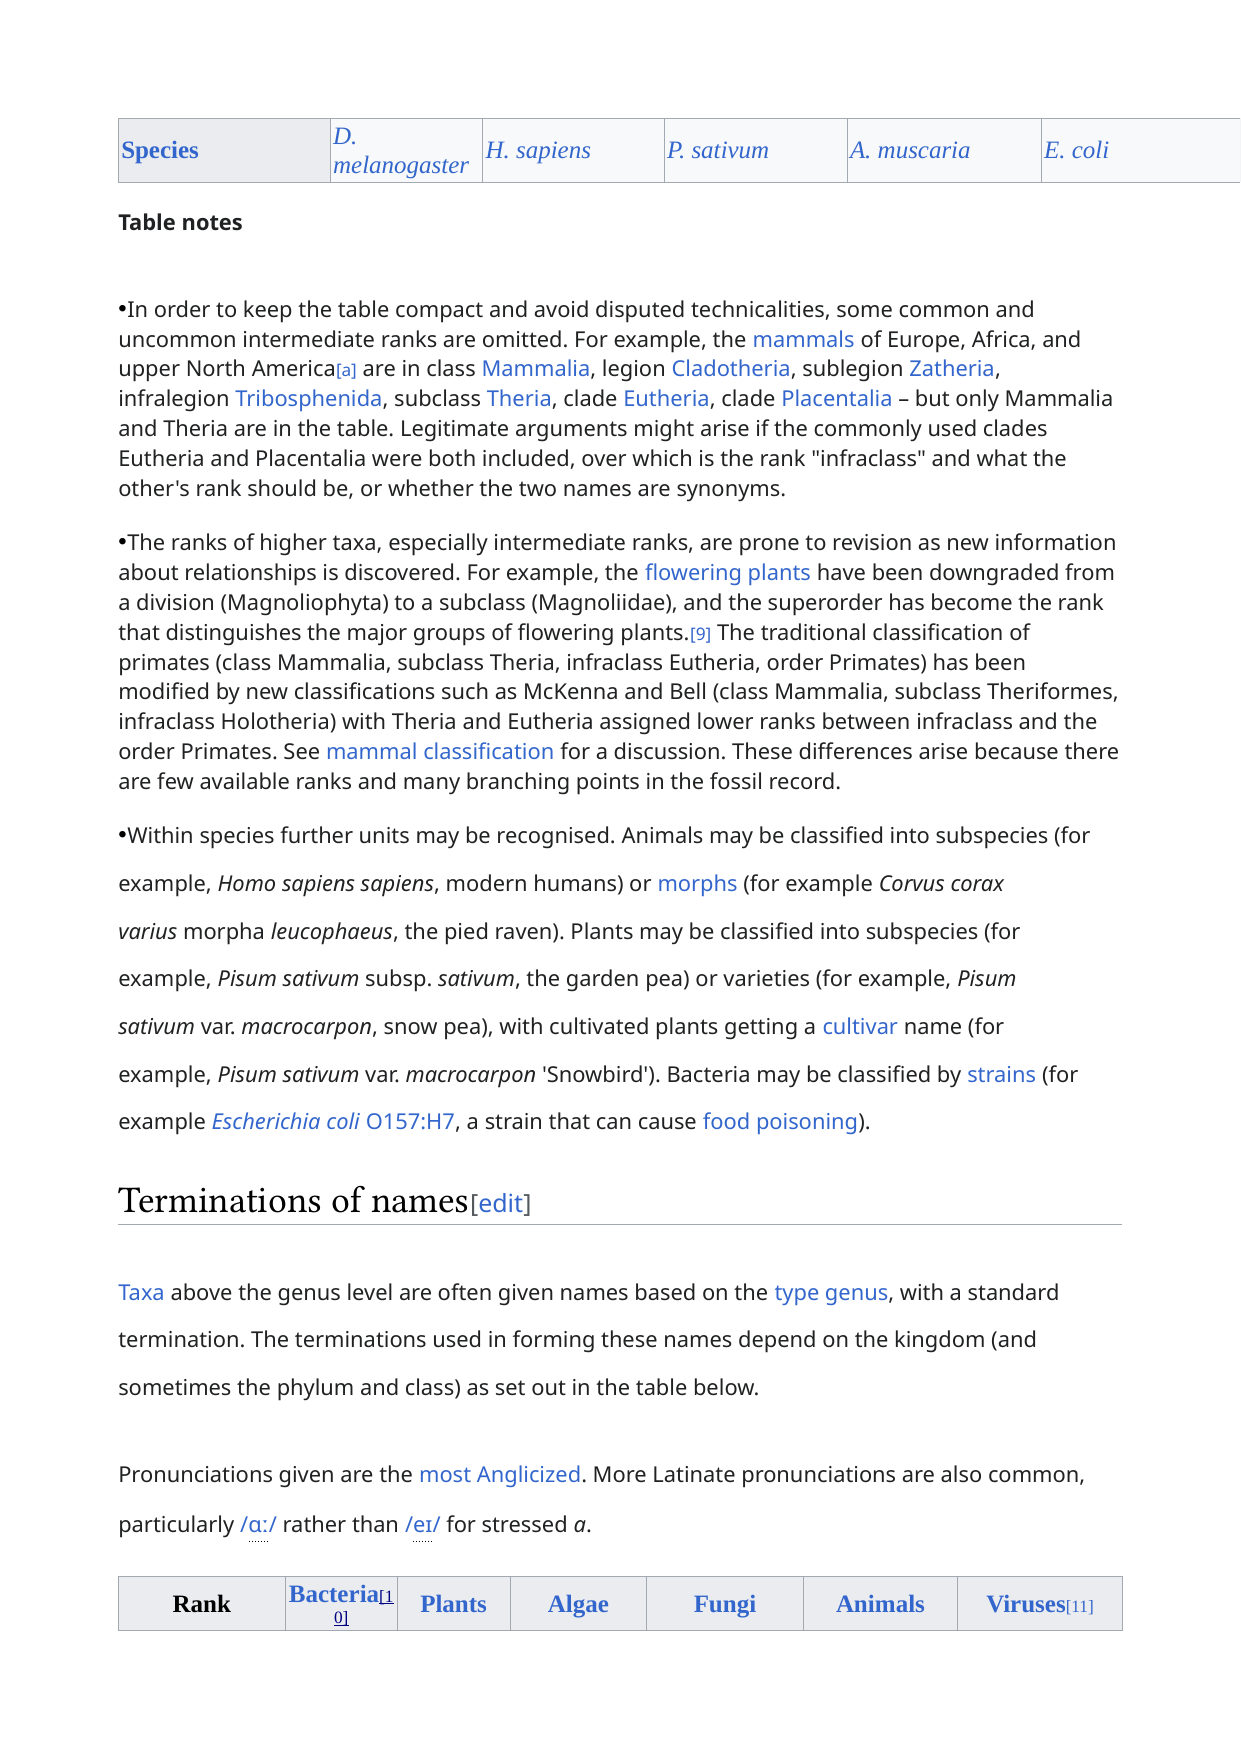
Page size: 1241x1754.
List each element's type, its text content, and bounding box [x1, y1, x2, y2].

table_cell Species [119, 119, 330, 182]
text Pronunciations given are the most Anglicized. More Latinate pronunciations are also common, particularly /ɑː/ rather than /eɪ/ for stressed a. [118, 1459, 1122, 1542]
subtitle Table notes [118, 207, 1122, 236]
table_header Fungi [647, 1577, 803, 1630]
table_cell D. melanogaster [331, 119, 482, 182]
table_cell A. muscaria [848, 119, 1041, 182]
table_header Rank [119, 1577, 285, 1630]
table_header Animals [804, 1577, 957, 1630]
list The ranks of higher taxa, especially intermediate ranks, are prone to revision as new information about relationships is discovered. For example, the flowering plants have been downgraded from a division (Magnoliophyta) to a subclass (Magnoliidae), and the superorder has become the rank that distinguishes the major groups of flowering plants.[9] The traditional classification of primates (class Mammalia, subclass Theria, infraclass Eutheria, order Primates) has been modified by new classifications such as McKenna and Bell (class Mammalia, subclass Theriformes, infraclass Holotheria) with Theria and Eutheria assigned lower ranks between infraclass and the order Primates. See mammal classification for a discussion. These differences arise because there are few available ranks and many branching points in the fossil record. [118, 527, 1122, 796]
table_header Bacteria[10] [286, 1577, 397, 1630]
table_cell H. sapiens [483, 119, 664, 182]
text Taxa above the genus level are often given names based on the type genus, with a standard termination. The terminations used in forming these names depend on the kingdom (and sometimes the phylum and class) as set out in the table below. [118, 1277, 1122, 1402]
list In order to keep the table compact and avoid disputed technicalities, some common and uncommon intermediate ranks are omitted. For example, the mammals of Europe, Africa, and upper North America[a] are in class Mammalia, legion Cladotheria, sublegion Zatheria, infralegion Tribosphenida, subclass Theria, clade Eutheria, clade Placentalia – but only Mammalia and Theria are in the table. Legitimate arguments might arise if the commonly used clades Eutheria and Placentalia were both included, over which is the rank "infraclass" and what the other's rank should be, or whether the two names are synonyms. [118, 294, 1122, 502]
table_header Algae [511, 1577, 646, 1630]
subtitle Terminations of names[edit] [118, 1179, 1122, 1224]
table_header Viruses[11] [958, 1577, 1122, 1630]
table_cell P. sativum [665, 119, 847, 182]
table_header Plants [398, 1577, 510, 1630]
list Within species further units may be recognised. Animals may be classified into subspecies (for example, Homo sapiens sapiens, modern humans) or morphs (for example Corvus corax varius morpha leucophaeus, the pied raven). Plants may be classified into subspecies (for example, Pisum sativum subsp. sativum, the garden pea) or varieties (for example, Pisum sativum var. macrocarpon, snow pea), with cultivated plants getting a cultivar name (for example, Pisum sativum var. macrocarpon 'Snowbird'). Bacteria may be classified by strains (for example Escherichia coli O157:H7, a strain that can cause food poisoning). [118, 821, 1122, 1136]
table_cell E. coli [1042, 119, 1240, 182]
